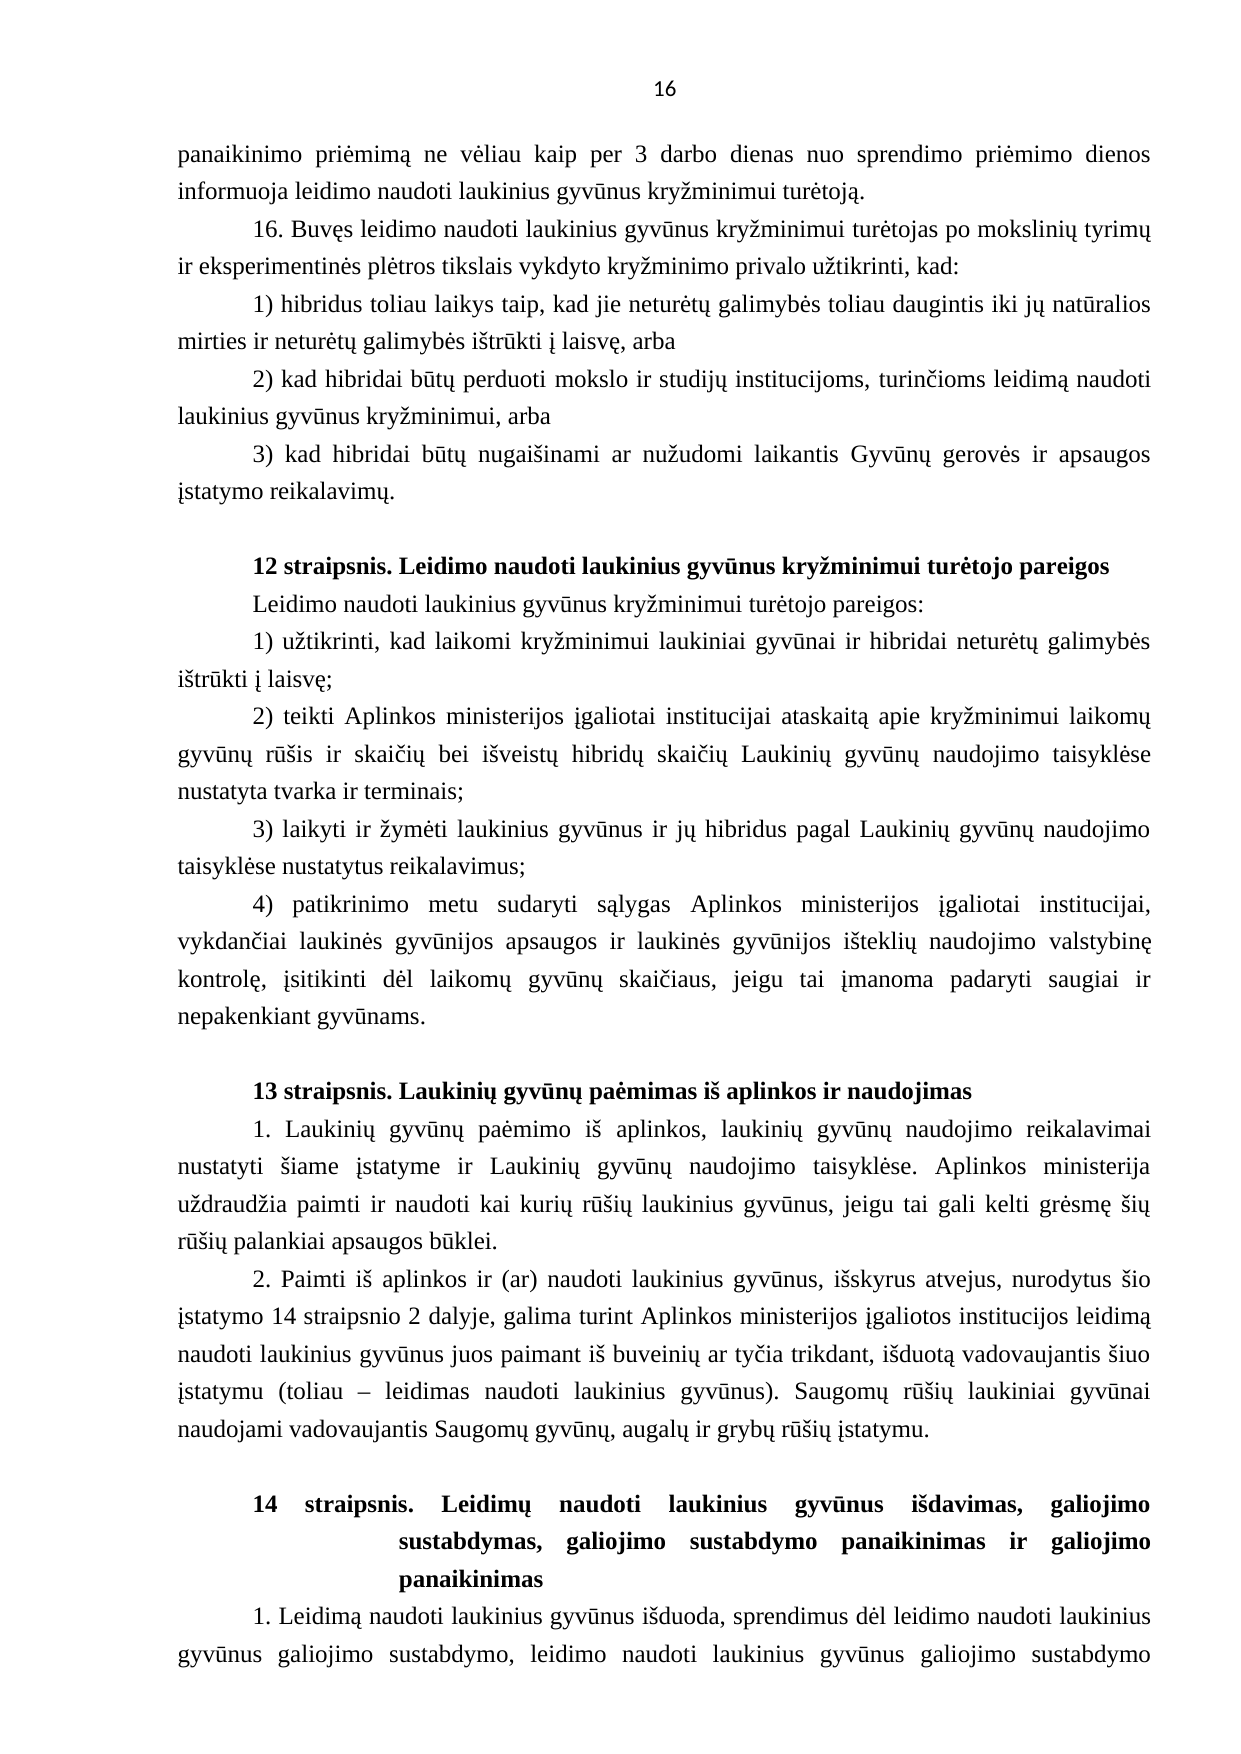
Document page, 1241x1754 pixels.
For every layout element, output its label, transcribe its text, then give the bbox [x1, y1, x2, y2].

text 1. Laukinių gyvūnų paėmimo iš aplinkos, laukinių gyvūnų naudojimo reikalavimai nustatyti šiame įstatyme ir Laukinių gyvūnų naudojimo taisyklėse. Aplinkos ministerija uždraudžia paimti ir naudoti kai kurių rūšių laukinius gyvūnus, jeigu tai gali kelti grėsmę šių rūšių palankiai apsaugos būklei. [177, 1105, 1152, 1255]
text 1) hibridus toliau laikys taip, kad jie neturėtų galimybės toliau daugintis iki jų natūralios mirties ir neturėtų galimybės ištrūkti į laisvę, arba [177, 280, 1152, 355]
text 13 straipsnis. Laukinių gyvūnų paėmimas iš aplinkos ir naudojimas [177, 1067, 1152, 1105]
text Leidimo naudoti laukinius gyvūnus kryžminimui turėtojo pareigos: [177, 580, 1152, 617]
text 14 straipsnis. Leidimų naudoti laukinius gyvūnus išdavimas, galiojimo sustabdymas, galiojimo sustabdymo panaikinimas ir galiojimo panaikinimas [252, 1480, 1152, 1592]
text 2) kad hibridai būtų perduoti mokslo ir studijų institucijoms, turinčioms leidimą naudoti laukinius gyvūnus kryžminimui, arba [177, 355, 1152, 430]
text 3) kad hibridai būtų nugaišinami ar nužudomi laikantis Gyvūnų gerovės ir apsaugos įstatymo reikalavimų. [177, 430, 1152, 505]
text 1) užtikrinti, kad laikomi kryžminimui laukiniai gyvūnai ir hibridai neturėtų galimybės ištrūkti į laisvę; [177, 617, 1152, 692]
text 16. Buvęs leidimo naudoti laukinius gyvūnus kryžminimui turėtojas po mokslinių tyrimų ir eksperimentinės plėtros tikslais vykdyto kryžminimo privalo užtikrinti, kad: [177, 205, 1152, 280]
text 3) laikyti ir žymėti laukinius gyvūnus ir jų hibridus pagal Laukinių gyvūnų naudojimo taisyklėse nustatytus reikalavimus; [177, 805, 1152, 880]
text 2) teikti Aplinkos ministerijos įgaliotai institucijai ataskaitą apie kryžminimui laikomų gyvūnų rūšis ir skaičių bei išveistų hibridų skaičių Laukinių gyvūnų naudojimo taisyklėse nustatyta tvarka ir terminais; [177, 692, 1152, 805]
text 12 straipsnis. Leidimo naudoti laukinius gyvūnus kryžminimui turėtojo pareigos [177, 542, 1152, 580]
text 4) patikrinimo metu sudaryti sąlygas Aplinkos ministerijos įgaliotai institucijai, vykdančiai laukinės gyvūnijos apsaugos ir laukinės gyvūnijos išteklių naudojimo valstybinę kontrolę, įsitikinti dėl laikomų gyvūnų skaičiaus, jeigu tai įmanoma padaryti saugiai ir nepakenkiant gyvūnams. [177, 880, 1152, 1030]
text 1. Leidimą naudoti laukinius gyvūnus išduoda, sprendimus dėl leidimo naudoti laukinius gyvūnus galiojimo sustabdymo, leidimo naudoti laukinius gyvūnus galiojimo sustabdymo [177, 1592, 1152, 1667]
text 2. Paimti iš aplinkos ir (ar) naudoti laukinius gyvūnus, išskyrus atvejus, nurodytus šio įstatymo 14 straipsnio 2 dalyje, galima turint Aplinkos ministerijos įgaliotos institucijos leidimą naudoti laukinius gyvūnus juos paimant iš buveinių ar tyčia trikdant, išduotą vadovaujantis šiuo įstatymu (toliau – leidimas naudoti laukinius gyvūnus). Saugomų rūšių laukiniai gyvūnai naudojami vadovaujantis Saugomų gyvūnų, augalų ir grybų rūšių įstatymu. [177, 1255, 1152, 1442]
text panaikinimo priėmimą ne vėliau kaip per 3 darbo dienas nuo sprendimo priėmimo dienos informuoja leidimo naudoti laukinius gyvūnus kryžminimui turėtoją. [177, 130, 1152, 205]
